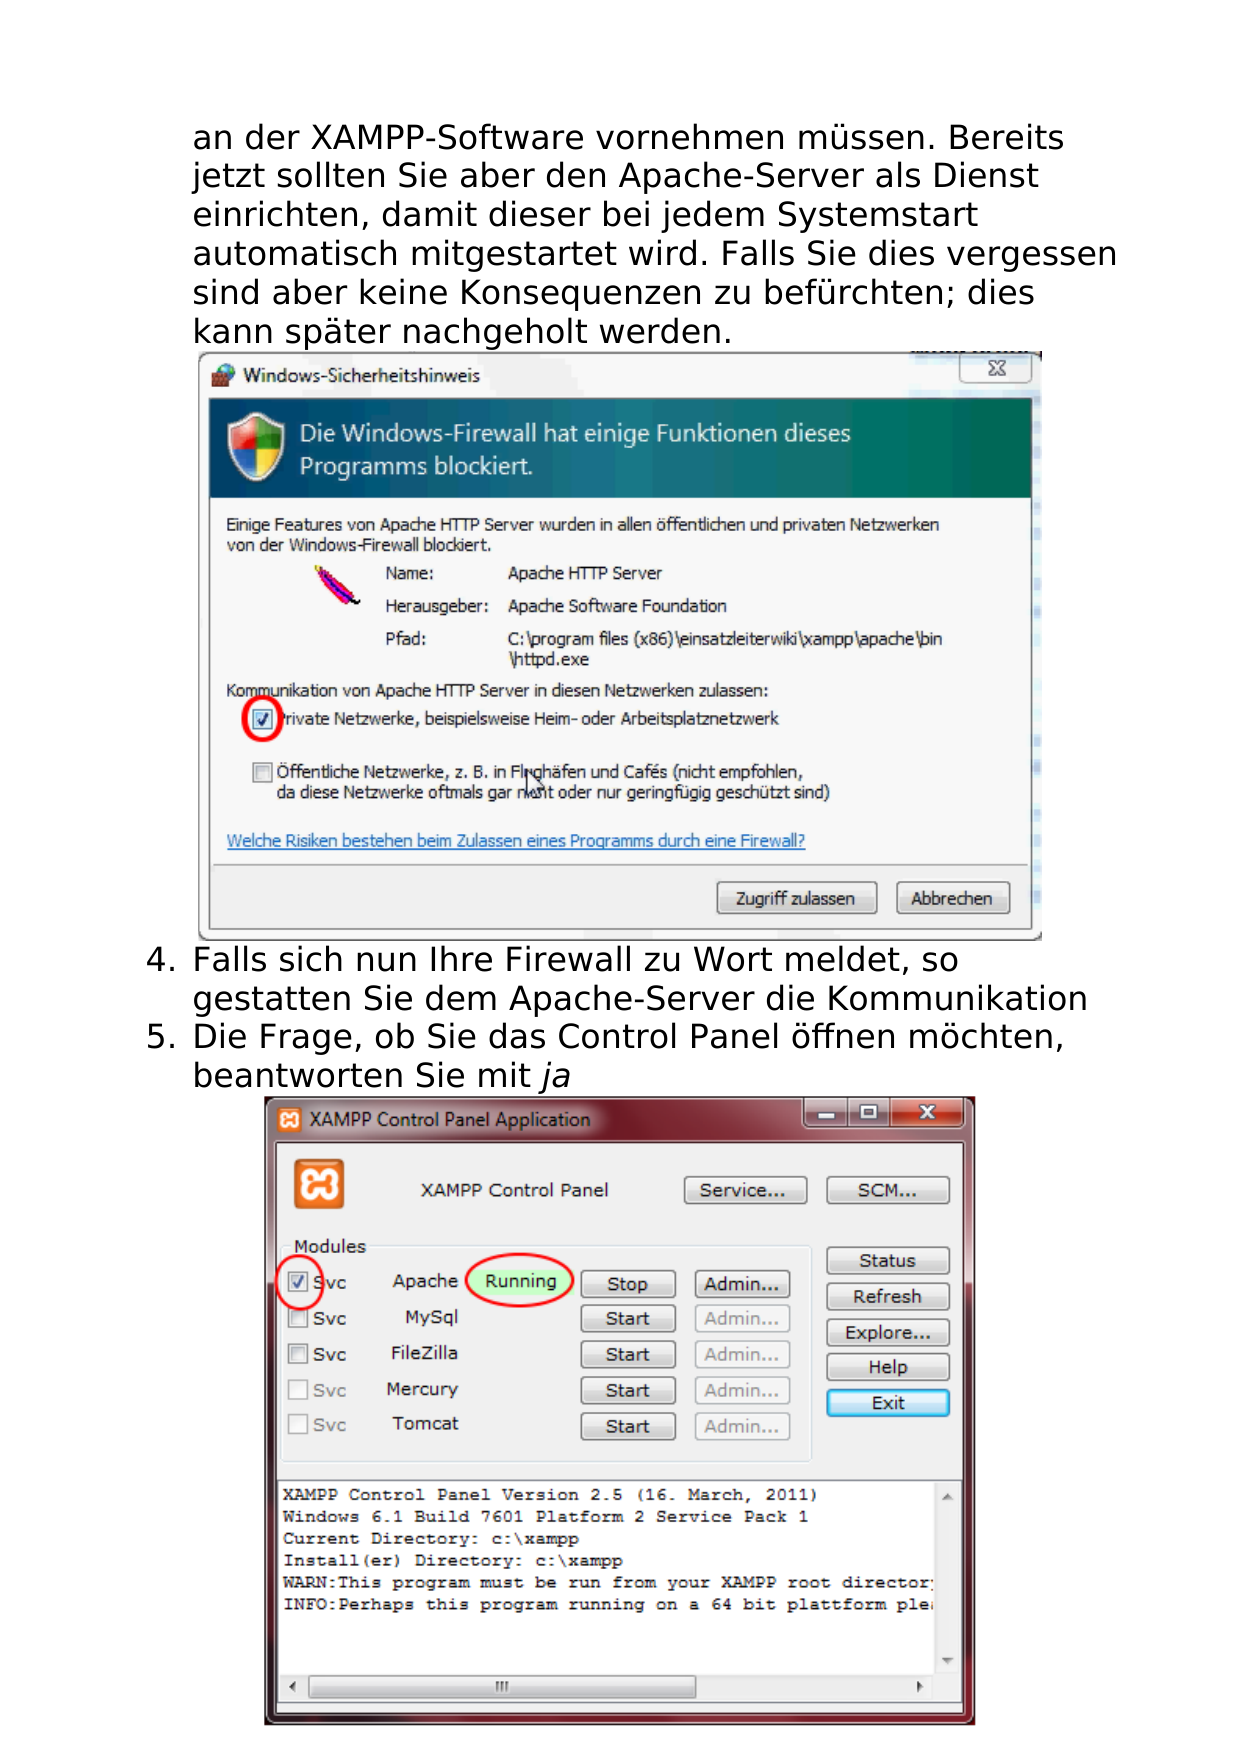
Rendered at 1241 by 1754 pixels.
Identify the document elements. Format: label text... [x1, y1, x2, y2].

list an der XAMPP-Software vornehmen müssen. Bereits jetzt sollten Sie aber den Apache-Server als Dienst einrichten, damit dieser bei jedem Systemstart automatisch mitgestartet wird. Falls Sie dies vergessen sind aber keine Konsequenzen zu befürchten; dies kann später nachgeholt werden. [177, 118, 1122, 351]
picture [263, 1095, 977, 1727]
list Falls sich nun Ihre Firewall zu Wort meldet, so gestatten Sie dem Apache-Server die Kommunikation [177, 351, 1122, 1018]
picture [198, 351, 1042, 941]
list Die Frage, ob Sie das Control Panel öffnen möchten, beantworten Sie mit ja [177, 1018, 1122, 1096]
